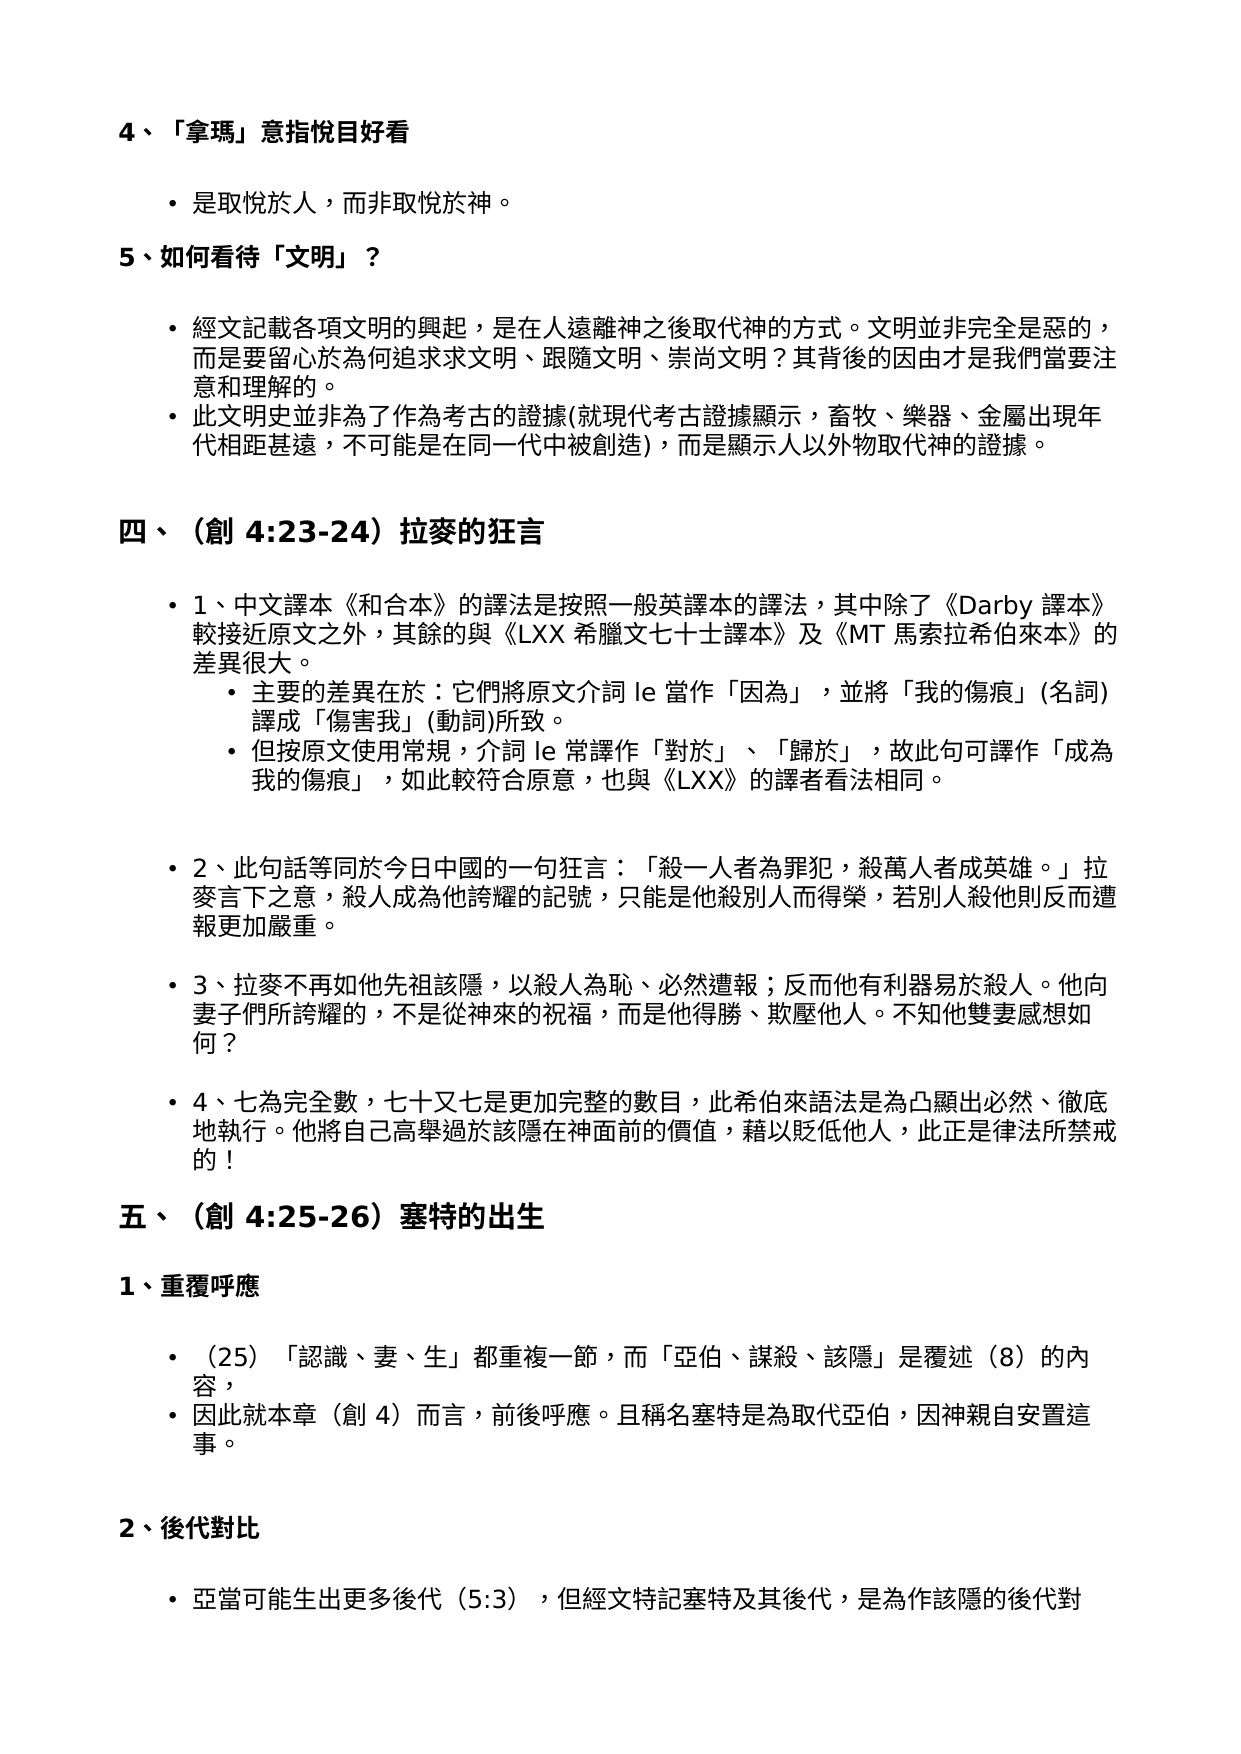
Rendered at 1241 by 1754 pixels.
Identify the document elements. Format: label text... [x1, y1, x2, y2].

list 但按原文使用常規，介詞 le 常譯作「對於」、「歸於」，故此句可譯作「成為我的傷痕」，如此較符合原意，也與《LXX》的譯者看法相同。 [236, 737, 1122, 795]
list 亞當可能生出更多後代（5:3），但經文特記塞特及其後代，是為作該隱的後代對 [177, 1585, 1122, 1614]
subtitle 五、（創 4:25-26）塞特的出生 [118, 1200, 1122, 1234]
list 經文記載各項文明的興起，是在人遠離神之後取代神的方式。文明並非完全是惡的，而是要留心於為何追求求文明、跟隨文明、崇尚文明？其背後的因由才是我們當要注意和理解的。 [177, 314, 1122, 402]
list 主要的差異在於：它們將原文介詞 le 當作「因為」，並將「我的傷痕」(名詞)譯成「傷害我」(動詞)所致。 [236, 678, 1122, 737]
subtitle 2、後代對比 [118, 1514, 1122, 1543]
list 是取悅於人，而非取悅於神。 [177, 189, 1122, 218]
subtitle 四、（創 4:23-24）拉麥的狂言 [118, 515, 1122, 549]
list 因此就本章（創 4）而言，前後呼應。且稱名塞特是為取代亞伯，因神親自安置這事。 [177, 1401, 1122, 1460]
list 2、此句話等同於今日中國的一句狂言：「殺一人者為罪犯，殺萬人者成英雄。」拉麥言下之意，殺人成為他誇耀的記號，只能是他殺別人而得榮，若別人殺他則反而遭報更加嚴重。 [177, 854, 1122, 941]
list 4、七為完全數，七十又七是更加完整的數目，此希伯來語法是為凸顯出必然、徹底地執行。他將自己高舉過於該隱在神面前的價值，藉以貶低他人，此正是律法所禁戒的！ [177, 1088, 1122, 1175]
subtitle 5、如何看待「文明」？ [118, 243, 1122, 273]
subtitle 4、「拿瑪」意指悅目好看 [118, 118, 1122, 147]
list 3、拉麥不再如他先祖該隱，以殺人為恥、必然遭報；反而他有利器易於殺人。他向妻子們所誇耀的，不是從神來的祝福，而是他得勝、欺壓他人。不知他雙妻感想如何？ [177, 971, 1122, 1058]
list 此文明史並非為了作為考古的證據(就現代考古證據顯示，畜牧、樂器、金屬出現年代相距甚遠，不可能是在同一代中被創造)，而是顯示人以外物取代神的證據。 [177, 402, 1122, 460]
list 1、中文譯本《和合本》的譯法是按照一般英譯本的譯法，其中除了《Darby 譯本》較接近原文之外，其餘的與《LXX 希臘文七十士譯本》及《MT 馬索拉希伯來本》的差異很大。 [177, 591, 1122, 678]
subtitle 1、重覆呼應 [118, 1272, 1122, 1301]
list （25）「認識、妻、生」都重複一節，而「亞伯、謀殺、該隱」是覆述（8）的內容， [177, 1343, 1122, 1401]
